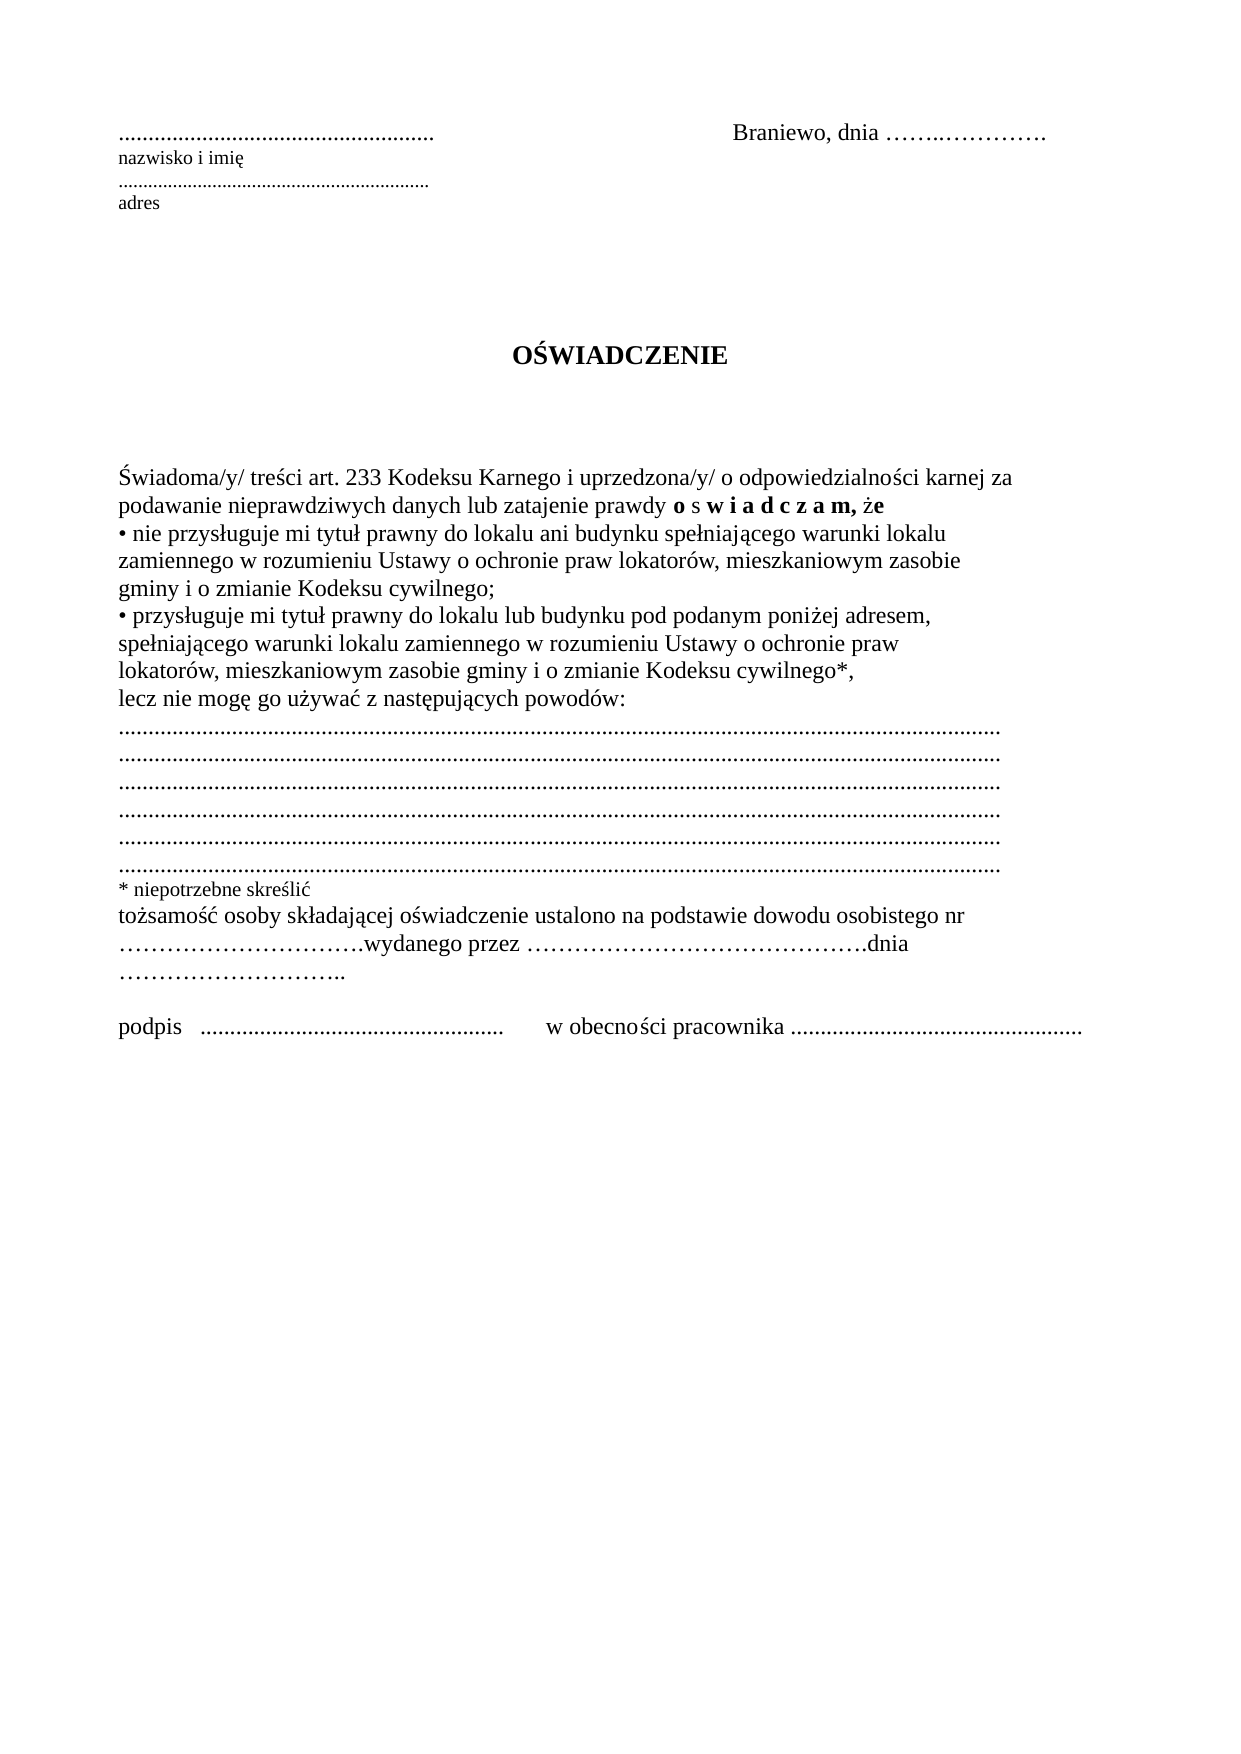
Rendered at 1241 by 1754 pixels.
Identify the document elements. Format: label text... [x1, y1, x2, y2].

text Świadoma/y/ treści art. 233 Kodeksu Karnego i uprzedzona/y/ o odpowiedzialności karnej za [118, 463, 1122, 491]
text tożsamość osoby składającej oświadczenie ustalono na podstawie dowodu osobistego nr ………………………….wydanego przez …………………………………….dnia ……………………….. [118, 901, 1122, 984]
text .................................................................................................................................................... [118, 822, 1122, 850]
text adres [118, 191, 1122, 214]
text spełniającego warunki lokalu zamiennego w rozumieniu Ustawy o ochronie praw [118, 629, 1122, 657]
text gminy i o zmianie Kodeksu cywilnego; [118, 574, 1122, 601]
text .................................................................................................................................................... [118, 767, 1122, 794]
text ............................................................... [118, 168, 1122, 191]
text .................................................................................................................................................... [118, 739, 1122, 767]
text .................................................................................................................................................... [118, 712, 1122, 739]
text podpis ................................................... w obecności pracownika ................................................. [118, 1012, 1122, 1039]
text .................................................................................................................................................... [118, 850, 1122, 877]
text .................................................................................................................................................... [118, 794, 1122, 822]
text ..................................................... Braniewo, dnia ……..…………. [118, 118, 1122, 146]
text nazwisko i imię [118, 146, 1122, 168]
text zamiennego w rozumieniu Ustawy o ochronie praw lokatorów, mieszkaniowym zasobie [118, 546, 1122, 574]
text • przysługuje mi tytuł prawny do lokalu lub budynku pod podanym poniżej adresem, [118, 601, 1122, 629]
text • nie przysługuje mi tytuł prawny do lokalu ani budynku spełniającego warunki lokalu [118, 518, 1122, 546]
text lokatorów, mieszkaniowym zasobie gminy i o zmianie Kodeksu cywilnego*, [118, 657, 1122, 684]
text lecz nie mogę go używać z następujących powodów: [118, 684, 1122, 712]
text podawanie nieprawdziwych danych lub zatajenie prawdy o s w i a d c z a m, że [118, 491, 1122, 518]
text OŚWIADCZENIE [118, 339, 1122, 370]
text * niepotrzebne skreślić [118, 877, 1122, 901]
